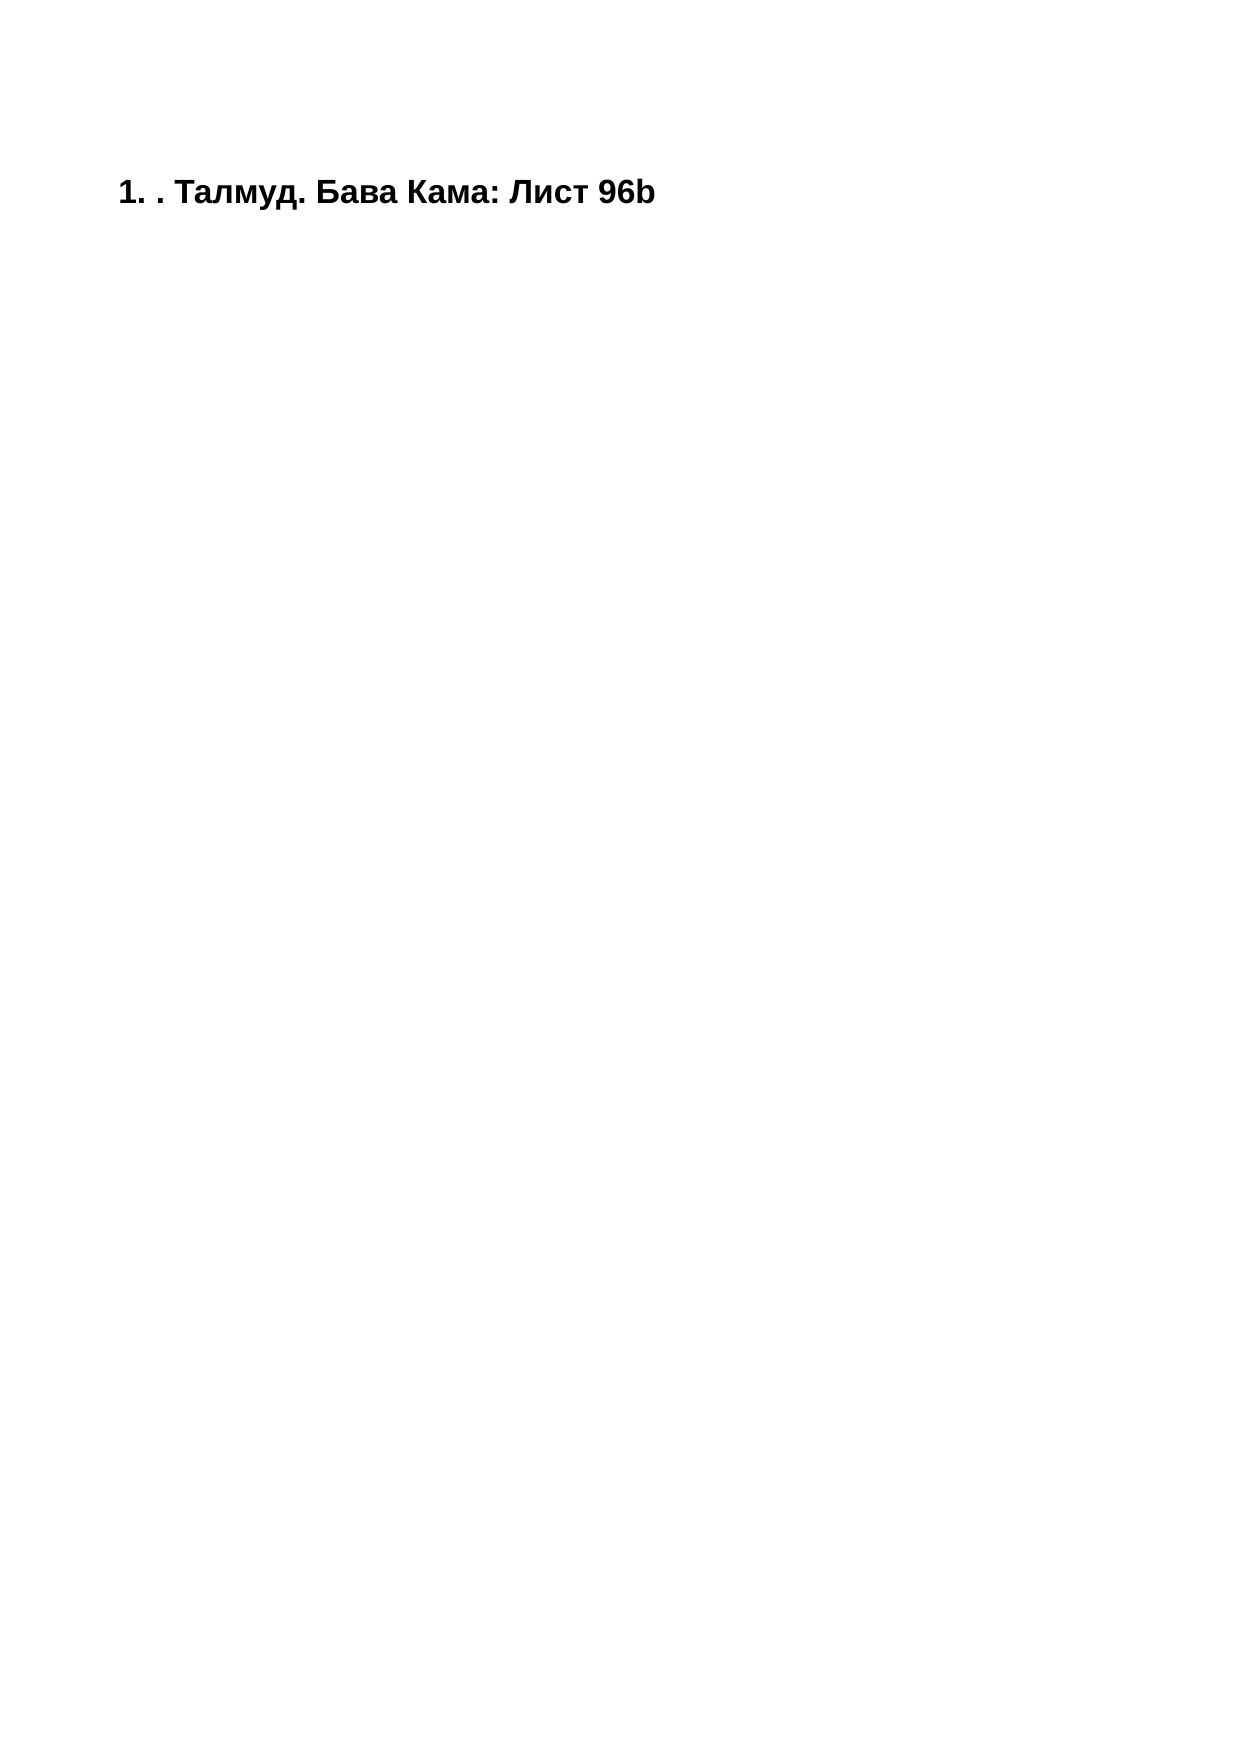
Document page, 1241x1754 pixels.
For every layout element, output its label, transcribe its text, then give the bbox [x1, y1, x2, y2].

subtitle . Талмуд. Бава Кама: Лист 96b [118, 147, 1122, 176]
